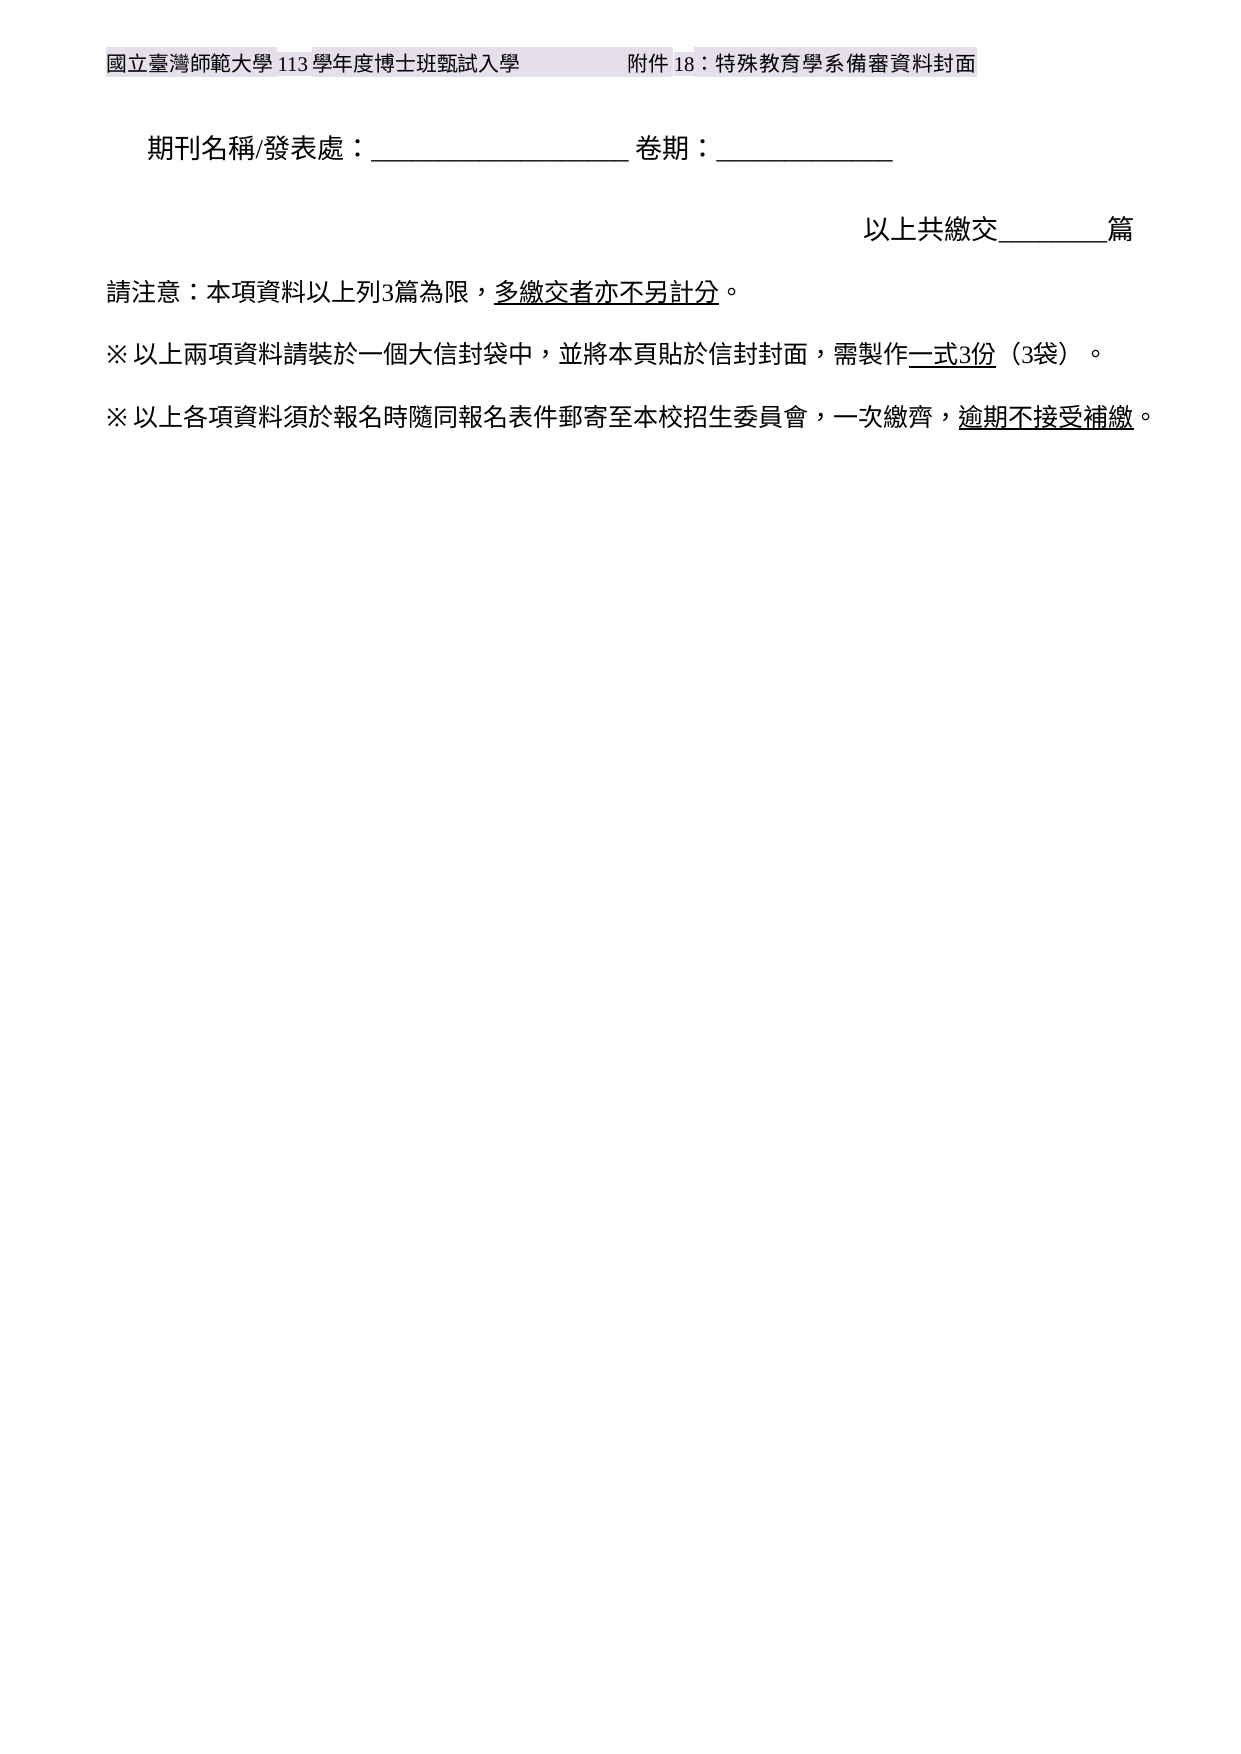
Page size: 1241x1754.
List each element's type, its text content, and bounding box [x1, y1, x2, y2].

text 以上共繳交________篇 [106, 186, 1134, 249]
text 期刊名稱/發表處：___________________ 卷期：_____________ [106, 105, 1134, 167]
text 請注意：本項資料以上列3篇為限，多繳交者亦不另計分。 [106, 249, 1134, 311]
text ※ 以上各項資料須於報名時隨同報名表件郵寄至本校招生委員會，一次繳齊，逾期不接受補繳。 [106, 374, 1134, 436]
text ※ 以上兩項資料請裝於一個大信封袋中，並將本頁貼於信封封面，需製作一式3份（3袋）。 [106, 311, 1134, 374]
